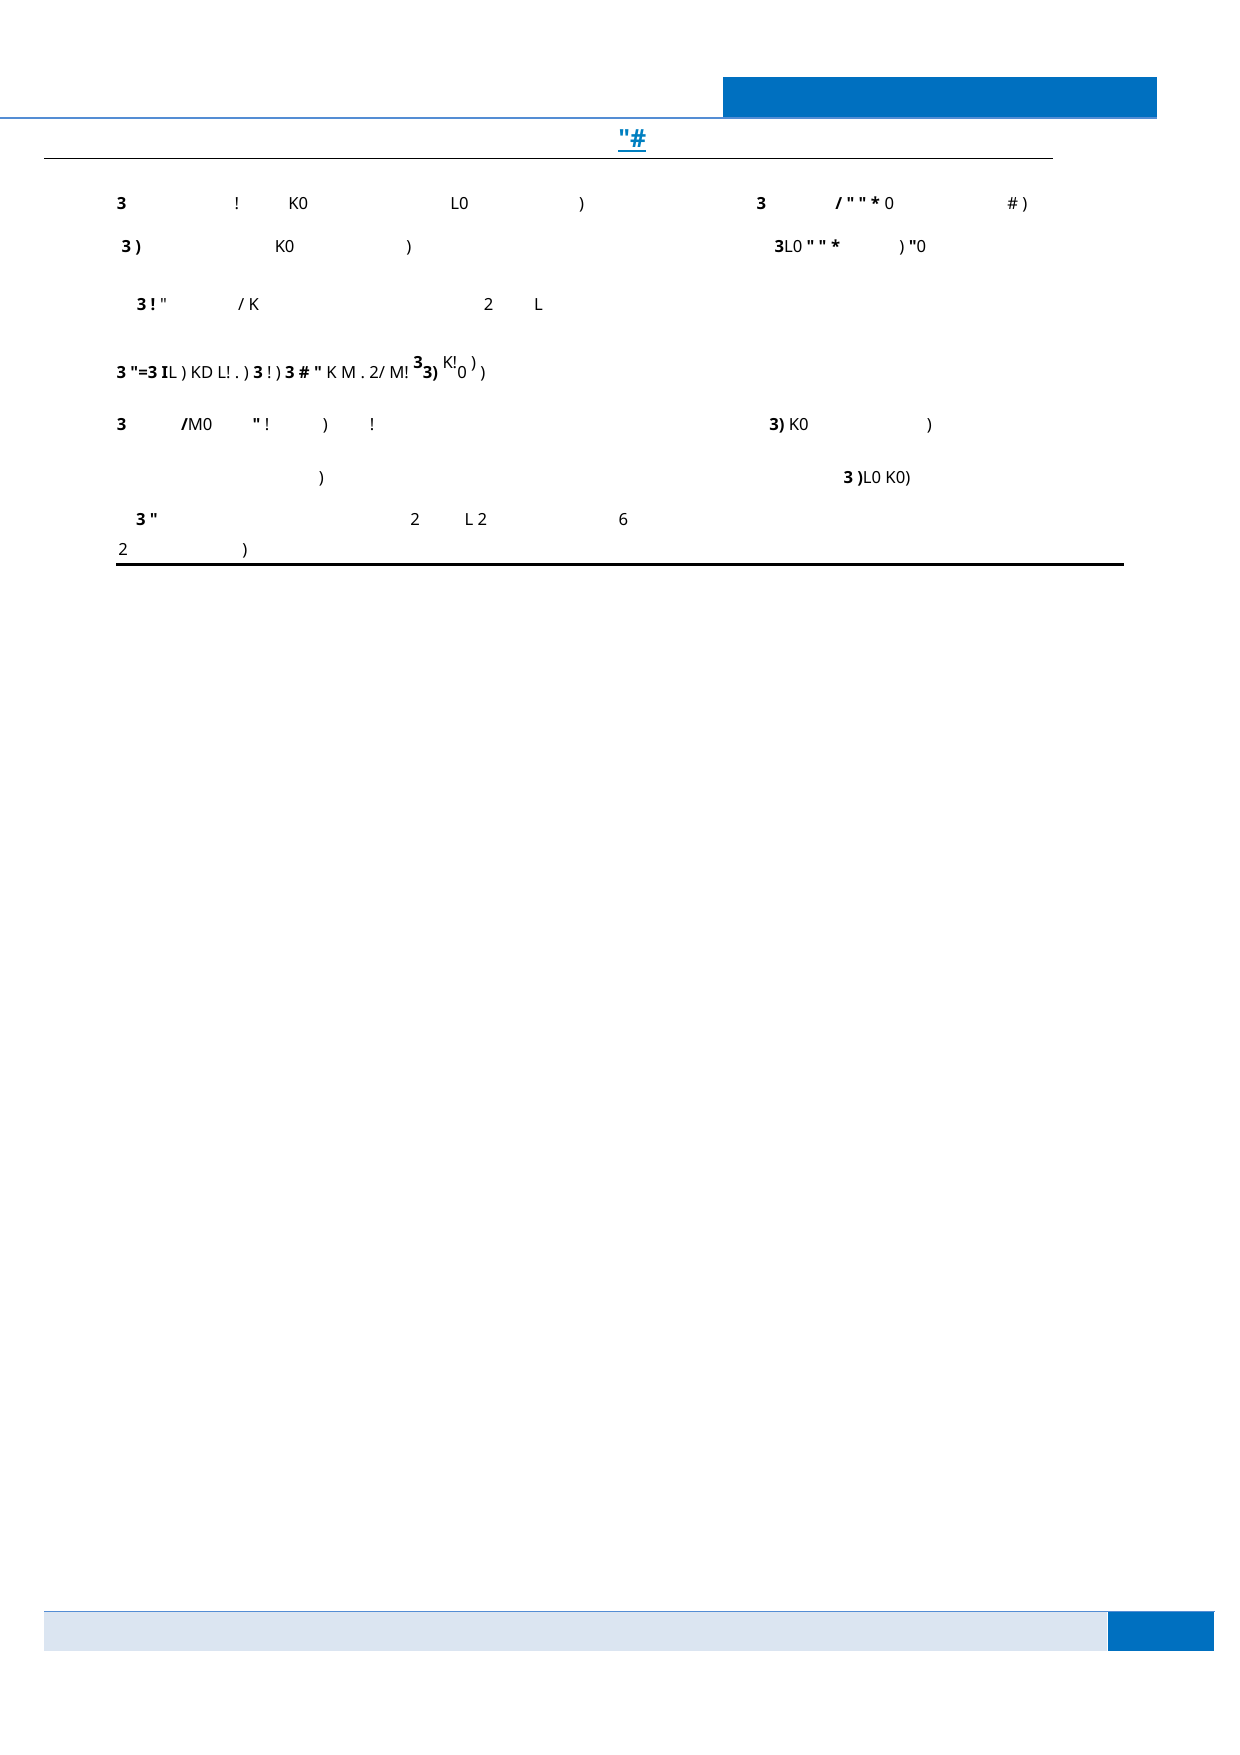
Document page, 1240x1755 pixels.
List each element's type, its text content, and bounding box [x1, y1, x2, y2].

subtitle "# [63, 99, 1201, 155]
text 2 ) [44, 533, 1201, 561]
text 3 ! " / K 2 L [44, 288, 1201, 316]
text ) 3 )L0 K0) [44, 462, 1201, 490]
text 3 " 2 L 2 6 [44, 503, 1201, 532]
text 3 "=3 IL ) KD L! . ) 3 ! ) 3 # " K M . 2/ M! 33) K!0 ) ) [116, 350, 964, 386]
text 3 /M0 " ! ) ! 3) K0 ) [44, 408, 1201, 436]
text 3 ) K0 ) 3L0 " " * ) "0 [44, 230, 1201, 258]
text 3 ! K0 L0 ) 3 / " " * 0 # ) [44, 187, 1201, 215]
